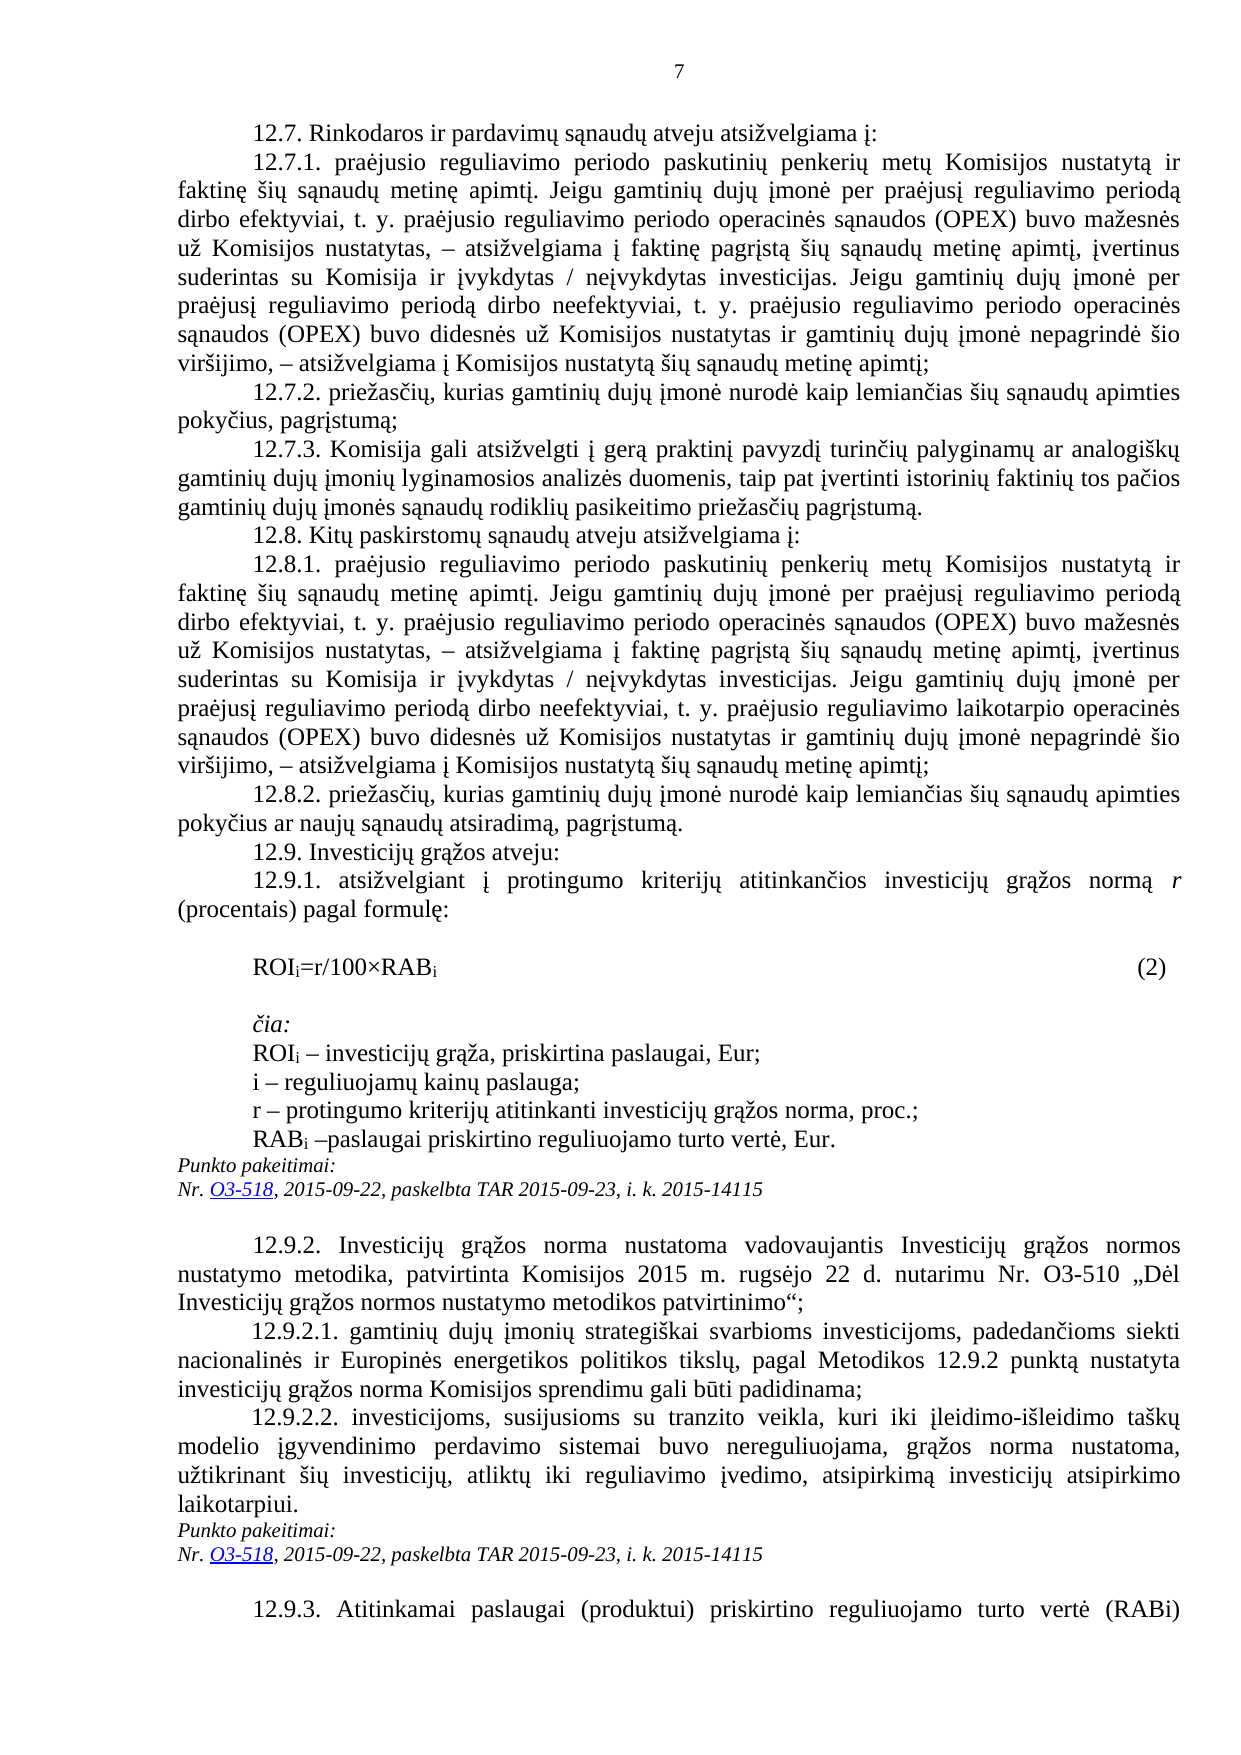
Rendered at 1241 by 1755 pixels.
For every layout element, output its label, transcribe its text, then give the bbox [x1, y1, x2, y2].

text 12.9.1. atsižvelgiant į protingumo kriterijų atitinkančios investicijų grąžos normą r (procentais) pagal formulę: [177, 866, 1181, 923]
text ROIi=r/100×RABi (2) [177, 952, 1181, 981]
text 12.9.2.2. investicijoms, susijusioms su tranzito veikla, kuri iki įleidimo-išleidimo taškų modelio įgyvendinimo perdavimo sistemai buvo nereguliuojama, grąžos norma nustatoma, užtikrinant šių investicijų, atliktų iki reguliavimo įvedimo, atsipirkimą investicijų atsipirkimo laikotarpiui. [177, 1402, 1181, 1517]
text 12.9. Investicijų grąžos atveju: [177, 837, 1181, 866]
text 12.7. Rinkodaros ir pardavimų sąnaudų atveju atsižvelgiama į: [177, 118, 1181, 147]
text r – protingumo kriterijų atitinkanti investicijų grąžos norma, proc.; [177, 1096, 1181, 1124]
text Nr. O3-518, 2015-09-22, paskelbta TAR 2015-09-23, i. k. 2015-14115 [177, 1542, 1181, 1566]
text 12.8. Kitų paskirstomų sąnaudų atveju atsižvelgiama į: [177, 521, 1181, 549]
text ROIi – investicijų grąža, priskirtina paslaugai, Eur; [177, 1038, 1181, 1067]
text 12.9.2.1. gamtinių dujų įmonių strategiškai svarbioms investicijoms, padedančioms siekti nacionalinės ir Europinės energetikos politikos tikslų, pagal Metodikos 12.9.2 punktą nustatyta investicijų grąžos norma Komisijos sprendimu gali būti padidinama; [177, 1316, 1181, 1402]
text 12.8.2. priežasčių, kurias gamtinių dujų įmonė nurodė kaip lemiančias šių sąnaudų apimties pokyčius ar naujų sąnaudų atsiradimą, pagrįstumą. [177, 779, 1181, 837]
text Punkto pakeitimai: [177, 1517, 1181, 1542]
text RABi –paslaugai priskirtino reguliuojamo turto vertė, Eur. [177, 1124, 1181, 1153]
text Punkto pakeitimai: [177, 1153, 1181, 1177]
text čia: [177, 1009, 1181, 1038]
text 12.7.2. priežasčių, kurias gamtinių dujų įmonė nurodė kaip lemiančias šių sąnaudų apimties pokyčius, pagrįstumą; [177, 377, 1181, 434]
text 12.7.3. Komisija gali atsižvelgti į gerą praktinį pavyzdį turinčių palyginamų ar analogiškų gamtinių dujų įmonių lyginamosios analizės duomenis, taip pat įvertinti istorinių faktinių tos pačios gamtinių dujų įmonės sąnaudų rodiklių pasikeitimo priežasčių pagrįstumą. [177, 434, 1181, 521]
text 12.8.1. praėjusio reguliavimo periodo paskutinių penkerių metų Komisijos nustatytą ir faktinę šių sąnaudų metinę apimtį. Jeigu gamtinių dujų įmonė per praėjusį reguliavimo periodą dirbo efektyviai, t. y. praėjusio reguliavimo periodo operacinės sąnaudos (OPEX) buvo mažesnės už Komisijos nustatytas, – atsižvelgiama į faktinę pagrįstą šių sąnaudų metinę apimtį, įvertinus suderintas su Komisija ir įvykdytas / neįvykdytas investicijas. Jeigu gamtinių dujų įmonė per praėjusį reguliavimo periodą dirbo neefektyviai, t. y. praėjusio reguliavimo laikotarpio operacinės sąnaudos (OPEX) buvo didesnės už Komisijos nustatytas ir gamtinių dujų įmonė nepagrindė šio viršijimo, – atsižvelgiama į Komisijos nustatytą šių sąnaudų metinę apimtį; [177, 549, 1181, 779]
text i – reguliuojamų kainų paslauga; [177, 1067, 1181, 1096]
text 12.9.3. Atitinkamai paslaugai (produktui) priskirtino reguliuojamo turto vertė (RABi) [177, 1594, 1181, 1623]
text Nr. O3-518, 2015-09-22, paskelbta TAR 2015-09-23, i. k. 2015-14115 [177, 1177, 1181, 1201]
text 12.7.1. praėjusio reguliavimo periodo paskutinių penkerių metų Komisijos nustatytą ir faktinę šių sąnaudų metinę apimtį. Jeigu gamtinių dujų įmonė per praėjusį reguliavimo periodą dirbo efektyviai, t. y. praėjusio reguliavimo periodo operacinės sąnaudos (OPEX) buvo mažesnės už Komisijos nustatytas, – atsižvelgiama į faktinę pagrįstą šių sąnaudų metinę apimtį, įvertinus suderintas su Komisija ir įvykdytas / neįvykdytas investicijas. Jeigu gamtinių dujų įmonė per praėjusį reguliavimo periodą dirbo neefektyviai, t. y. praėjusio reguliavimo periodo operacinės sąnaudos (OPEX) buvo didesnės už Komisijos nustatytas ir gamtinių dujų įmonė nepagrindė šio viršijimo, – atsižvelgiama į Komisijos nustatytą šių sąnaudų metinę apimtį; [177, 147, 1181, 377]
text 12.9.2. Investicijų grąžos norma nustatoma vadovaujantis Investicijų grąžos normos nustatymo metodika, patvirtinta Komisijos 2015 m. rugsėjo 22 d. nutarimu Nr. O3-510 „Dėl Investicijų grąžos normos nustatymo metodikos patvirtinimo“; [177, 1230, 1181, 1316]
